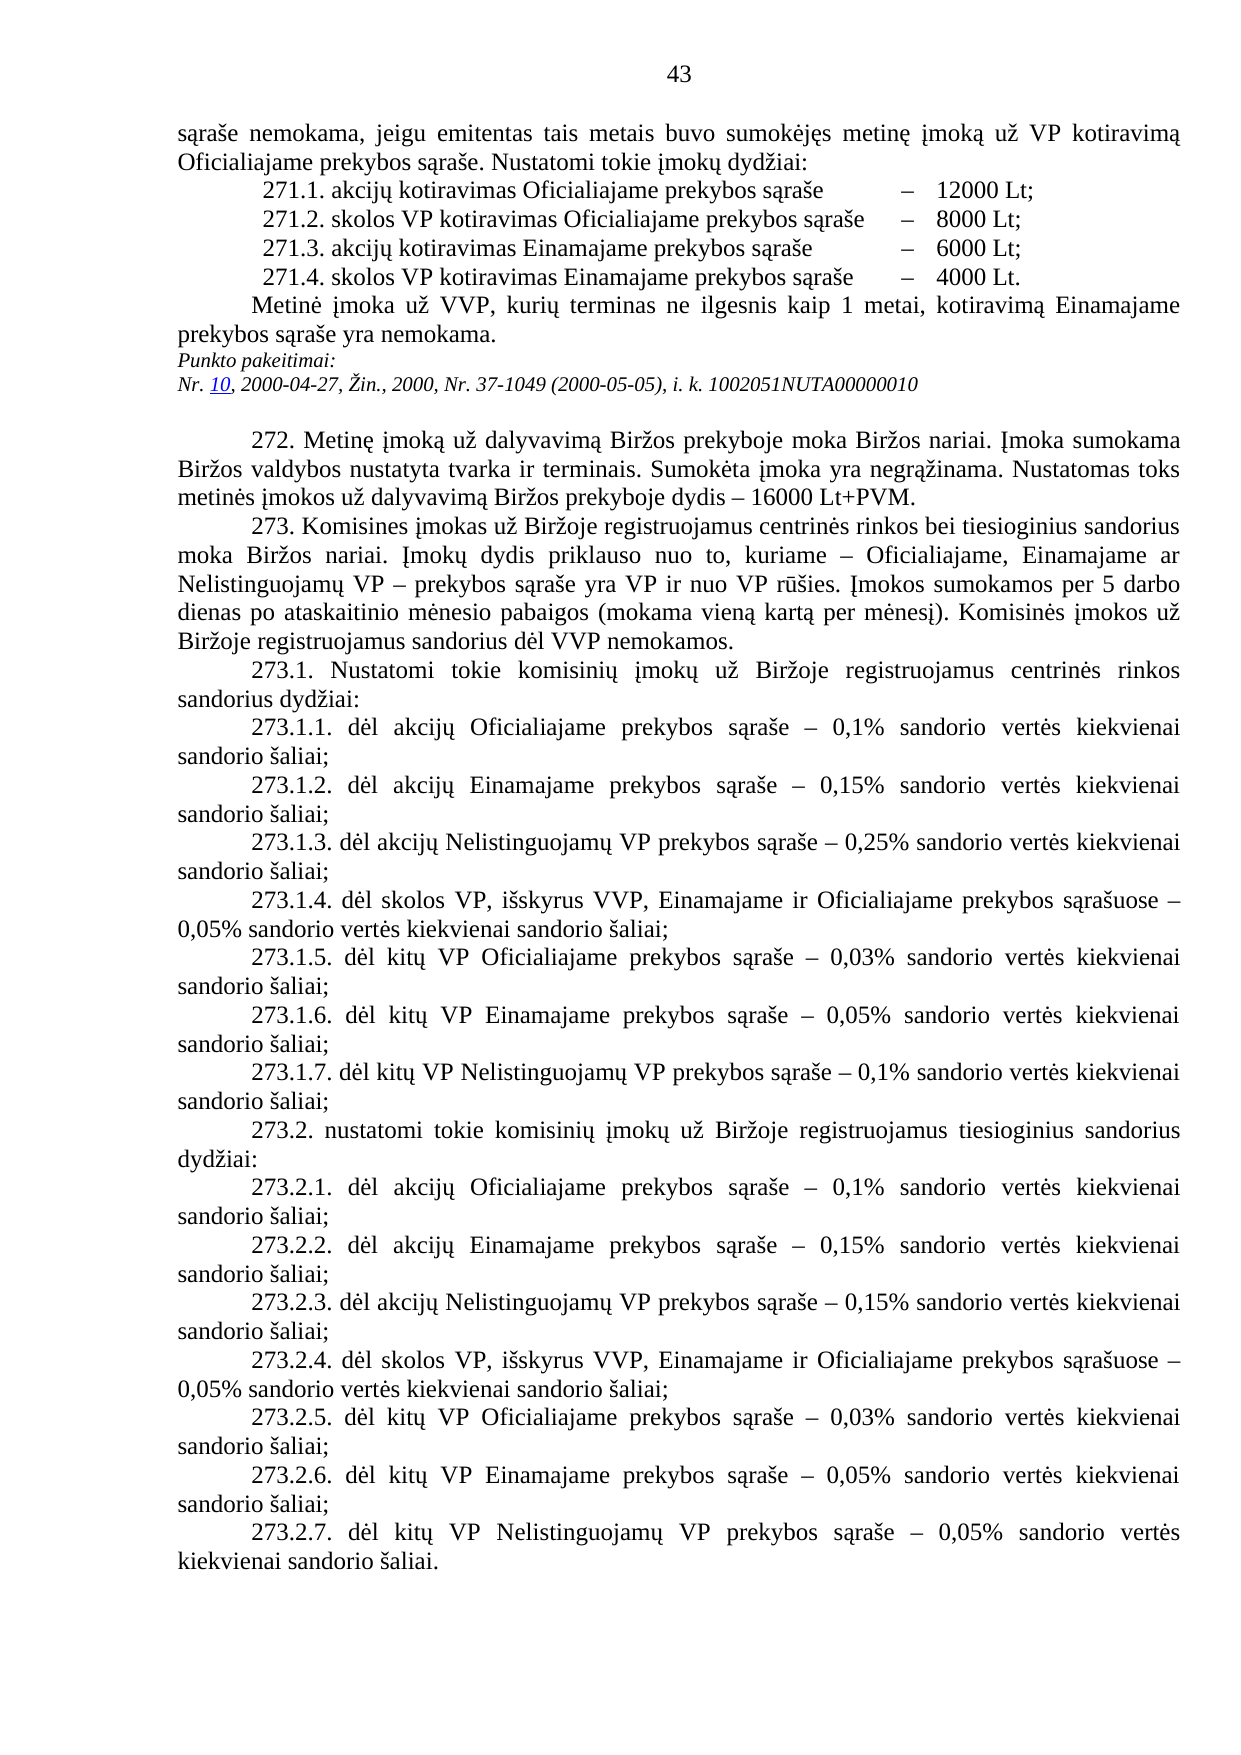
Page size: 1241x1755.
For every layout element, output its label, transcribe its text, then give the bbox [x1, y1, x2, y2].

text Punkto pakeitimai: [177, 348, 1181, 372]
text 272. Metinę įmoką už dalyvavimą Biržos prekyboje moka Biržos nariai. Įmoka sumokama Biržos valdybos nustatyta tvarka ir terminais. Sumokėta įmoka yra negrąžinama. Nustatomas toks metinės įmokos už dalyvavimą Biržos prekyboje dydis – 16000 Lt+PVM. [177, 425, 1181, 511]
text sąraše nemokama, jeigu emitentas tais metais buvo sumokėjęs metinę įmoką už VP kotiravimą Oficialiajame prekybos sąraše. Nustatomi tokie įmokų dydžiai: [177, 118, 1181, 176]
text 273.1. Nustatomi tokie komisinių įmokų už Biržoje registruojamus centrinės rinkos sandorius dydžiai: [177, 655, 1181, 712]
table_cell – [883, 233, 925, 262]
text 273.1.6. dėl kitų VP Einamajame prekybos sąraše – 0,05% sandorio vertės kiekvienai sandorio šaliai; [177, 1000, 1181, 1057]
text 273.2.3. dėl akcijų Nelistinguojamų VP prekybos sąraše – 0,15% sandorio vertės kiekvienai sandorio šaliai; [177, 1287, 1181, 1345]
text 273.2.7. dėl kitų VP Nelistinguojamų VP prekybos sąraše – 0,05% sandorio vertės kiekvienai sandorio šaliai. [177, 1517, 1181, 1575]
table_cell 8000 Lt; [925, 204, 1181, 233]
table_cell 271.3. akcijų kotiravimas Einamajame prekybos sąraše [177, 233, 883, 262]
text Nr. 10, 2000-04-27, Žin., 2000, Nr. 37-1049 (2000-05-05), i. k. 1002051NUTA00000010 [177, 372, 1181, 396]
text 273.2.1. dėl akcijų Oficialiajame prekybos sąraše – 0,1% sandorio vertės kiekvienai sandorio šaliai; [177, 1172, 1181, 1230]
text 273.2.6. dėl kitų VP Einamajame prekybos sąraše – 0,05% sandorio vertės kiekvienai sandorio šaliai; [177, 1460, 1181, 1517]
text 273.1.4. dėl skolos VP, išskyrus VVP, Einamajame ir Oficialiajame prekybos sąrašuose – 0,05% sandorio vertės kiekvienai sandorio šaliai; [177, 885, 1181, 942]
text 273.1.2. dėl akcijų Einamajame prekybos sąraše – 0,15% sandorio vertės kiekvienai sandorio šaliai; [177, 770, 1181, 827]
text 273. Komisines įmokas už Biržoje registruojamus centrinės rinkos bei tiesioginius sandorius moka Biržos nariai. Įmokų dydis priklauso nuo to, kuriame – Oficialiajame, Einamajame ar Nelistinguojamų VP – prekybos sąraše yra VP ir nuo VP rūšies. Įmokos sumokamos per 5 darbo dienas po ataskaitinio mėnesio pabaigos (mokama vieną kartą per mėnesį). Komisinės įmokos už Biržoje registruojamus sandorius dėl VVP nemokamos. [177, 511, 1181, 655]
table_header 271.1. akcijų kotiravimas Oficialiajame prekybos sąraše [177, 176, 883, 204]
table_header 12000 Lt; [925, 176, 1181, 204]
text 273.2.5. dėl kitų VP Oficialiajame prekybos sąraše – 0,03% sandorio vertės kiekvienai sandorio šaliai; [177, 1402, 1181, 1460]
text 273.2.2. dėl akcijų Einamajame prekybos sąraše – 0,15% sandorio vertės kiekvienai sandorio šaliai; [177, 1230, 1181, 1287]
table_cell 4000 Lt. [925, 262, 1181, 291]
text 273.2. nustatomi tokie komisinių įmokų už Biržoje registruojamus tiesioginius sandorius dydžiai: [177, 1115, 1181, 1172]
table_header – [883, 176, 925, 204]
text 273.1.3. dėl akcijų Nelistinguojamų VP prekybos sąraše – 0,25% sandorio vertės kiekvienai sandorio šaliai; [177, 827, 1181, 885]
text 273.1.5. dėl kitų VP Oficialiajame prekybos sąraše – 0,03% sandorio vertės kiekvienai sandorio šaliai; [177, 942, 1181, 1000]
table_cell 6000 Lt; [925, 233, 1181, 262]
table_cell 271.4. skolos VP kotiravimas Einamajame prekybos sąraše [177, 262, 883, 291]
text Metinė įmoka už VVP, kurių terminas ne ilgesnis kaip 1 metai, kotiravimą Einamajame prekybos sąraše yra nemokama. [177, 291, 1181, 348]
table_cell – [883, 262, 925, 291]
text 273.2.4. dėl skolos VP, išskyrus VVP, Einamajame ir Oficialiajame prekybos sąrašuose – 0,05% sandorio vertės kiekvienai sandorio šaliai; [177, 1345, 1181, 1402]
table_cell – [883, 204, 925, 233]
table_cell 271.2. skolos VP kotiravimas Oficialiajame prekybos sąraše [177, 204, 883, 233]
text 273.1.7. dėl kitų VP Nelistinguojamų VP prekybos sąraše – 0,1% sandorio vertės kiekvienai sandorio šaliai; [177, 1057, 1181, 1115]
text 273.1.1. dėl akcijų Oficialiajame prekybos sąraše – 0,1% sandorio vertės kiekvienai sandorio šaliai; [177, 712, 1181, 770]
